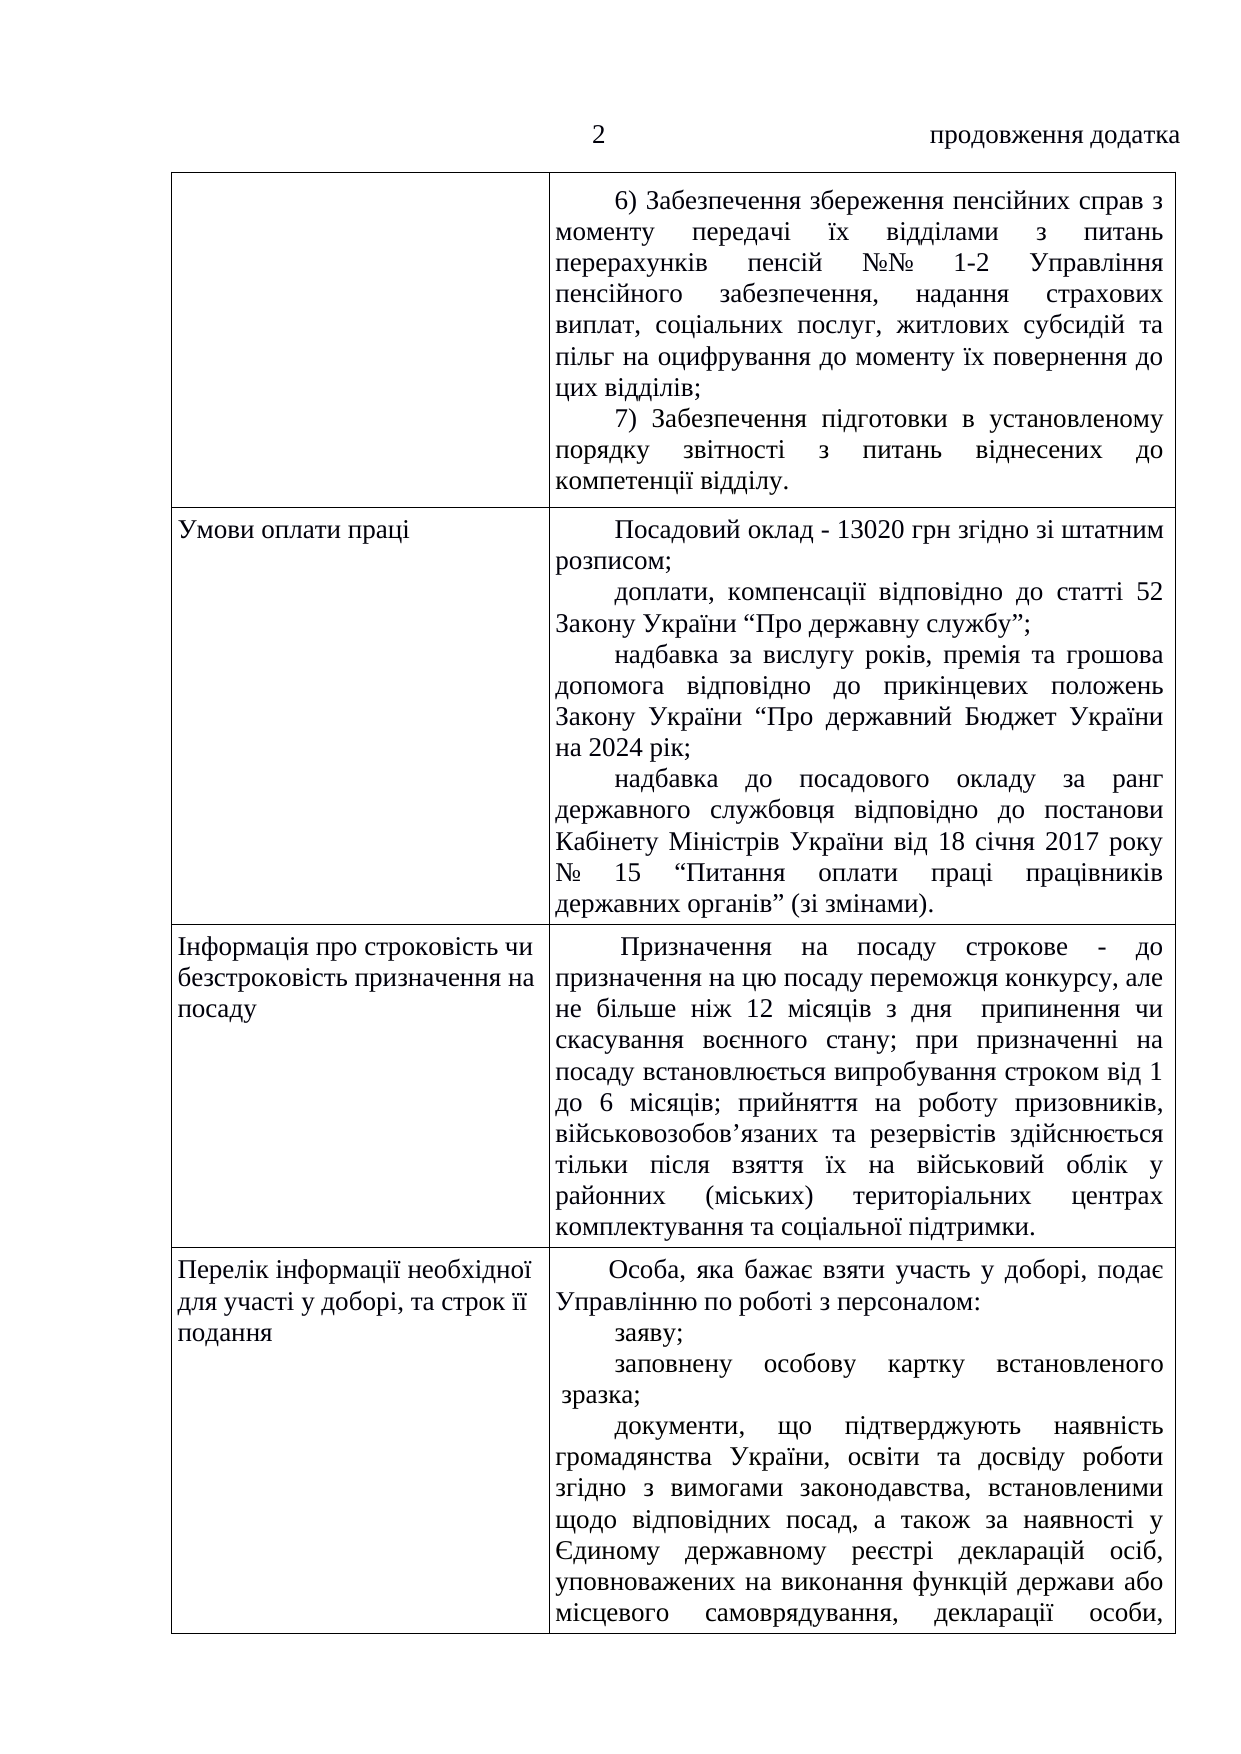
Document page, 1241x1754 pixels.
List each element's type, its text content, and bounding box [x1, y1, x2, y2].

table_cell 6) Забезпечення збереження пенсійних справ з моменту передачі їх відділами з питань перерахунків пенсій №№ 1-2 Управління пенсійного забезпечення, надання страхових виплат, соціальних послуг, житлових субсидій та пільг на оцифрування до моменту їх повернення до цих відділів; 7) Забезпечення підготовки в установленому порядку звітності з питань віднесених до компетенції відділу. [550, 173, 1175, 507]
table_cell Посадовий оклад - 13020 грн згідно зі штатним розписом; доплати, компенсації відповідно до статті 52 Закону України “Про державну службу”; надбавка за вислугу років, премія та грошова допомога відповідно до прикінцевих положень Закону України “Про державний Бюджет України на 2024 рік; надбавка до посадового окладу за ранг державного службовця відповідно до постанови Кабінету Міністрів України від 18 січня 2017 року № 15 “Питання оплати праці працівників державних органів” (зі змінами). [550, 508, 1175, 924]
table_cell Перелік інформації необхідної для участі у доборі, та строк її подання [172, 1248, 549, 1633]
table_cell [172, 173, 549, 507]
table_cell Призначення на посаду строкове - до призначення на цю посаду переможця конкурсу, але не більше ніж 12 місяців з дня припинення чи скасування воєнного стану; при призначенні на посаду встановлюється випробування строком від 1 до 6 місяців; прийняття на роботу призовників, військовозобов’язаних та резервістів здійснюється тільки після взяття їх на військовий облік у районних (міських) територіальних центрах комплектування та соціальної підтримки. [550, 925, 1175, 1247]
table_cell Особа, яка бажає взяти участь у доборі, подає Управлінню по роботі з персоналом: заяву; заповнену особову картку встановленого зразка; документи, що підтверджують наявність громадянства України, освіти та досвіду роботи згідно з вимогами законодавства, встановленими щодо відповідних посад, а також за наявності у Єдиному державному реєстрі декларацій осіб, уповноважених на виконання функцій держави або місцевого самоврядування, декларації особи, [550, 1248, 1175, 1633]
table_cell Інформація про строковість чи безстроковість призначення на посаду [172, 925, 549, 1247]
table_cell Умови оплати праці [172, 508, 549, 924]
